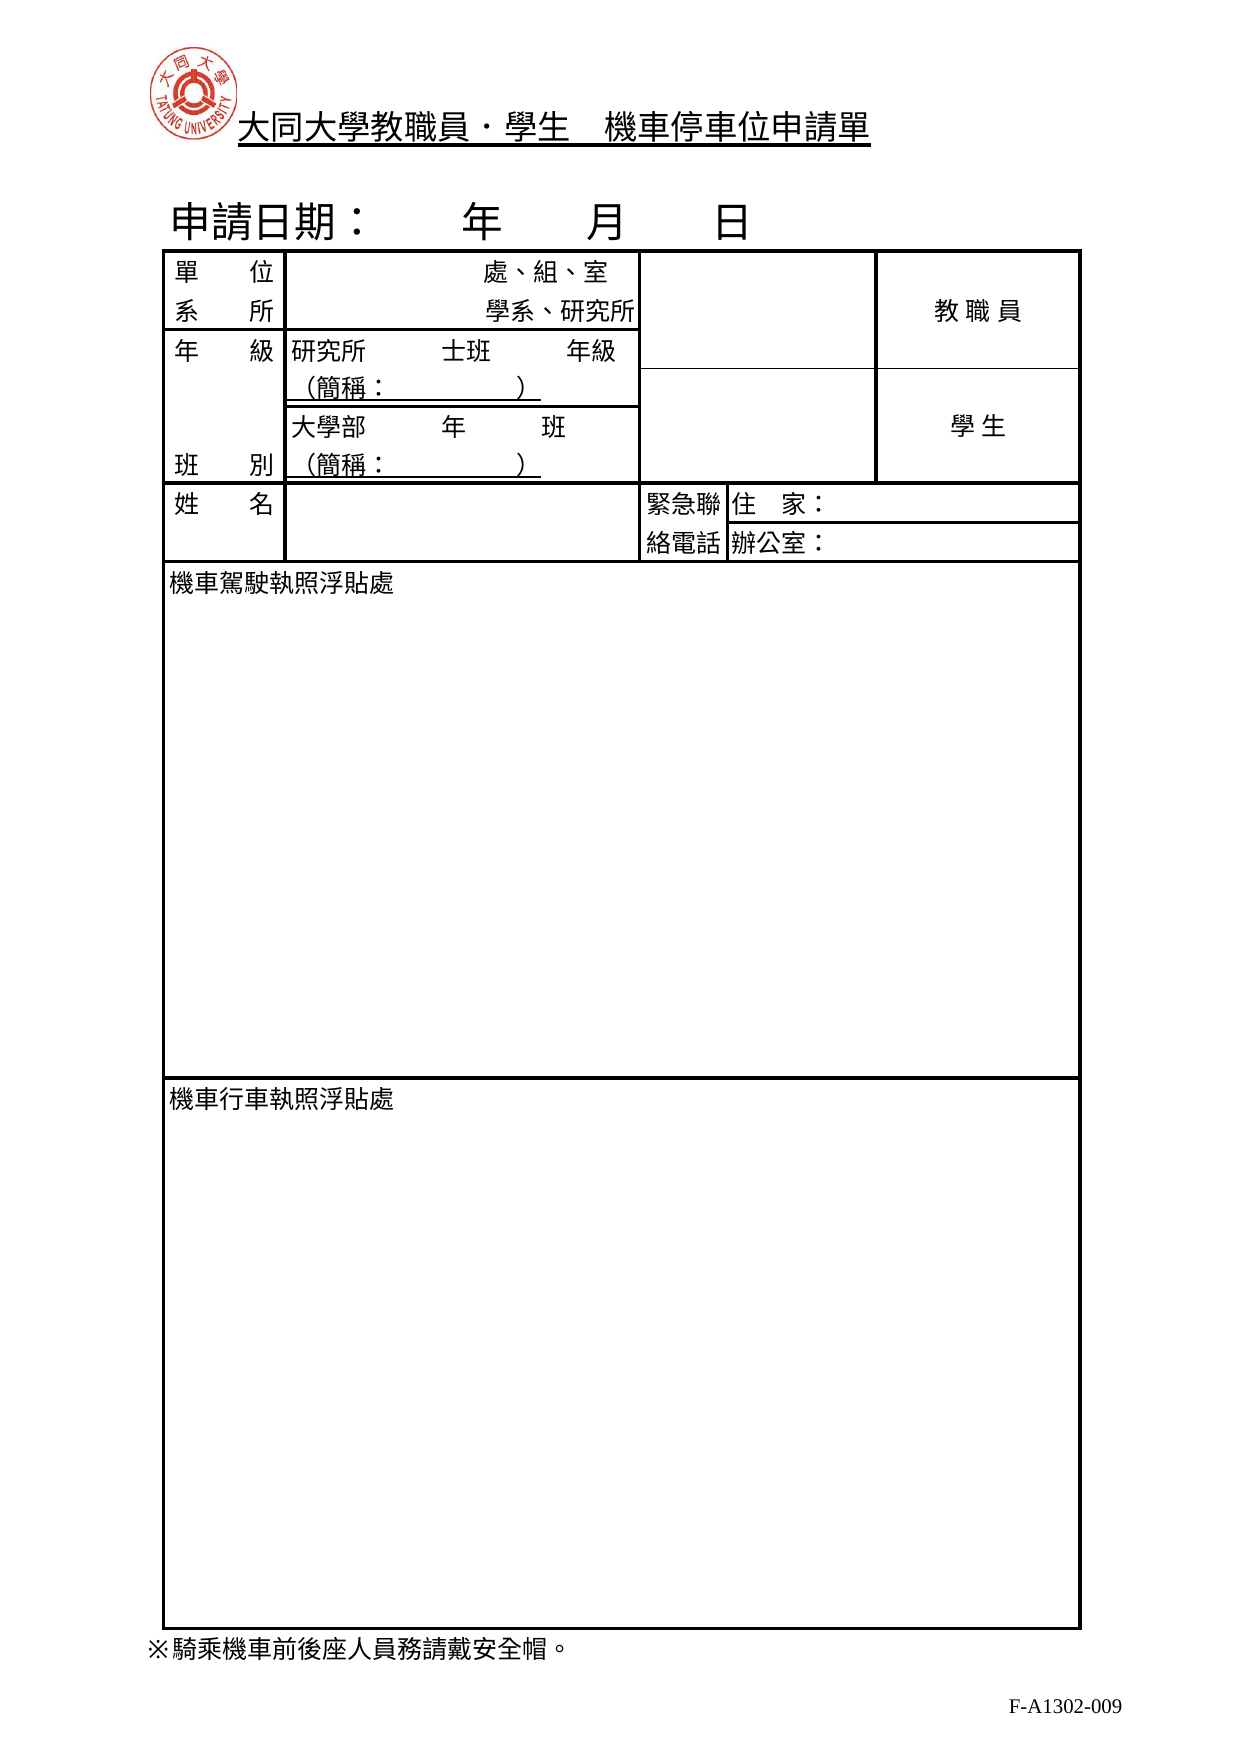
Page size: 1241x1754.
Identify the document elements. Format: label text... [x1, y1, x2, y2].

table_cell [165, 368, 283, 405]
table_cell [834, 524, 1078, 560]
table_cell [834, 485, 1078, 521]
text 大同大學教職員．學生 機車停車位申請單 [148, 47, 1122, 149]
table_cell [165, 521, 283, 560]
table_cell 機車行車執照浮貼處 [165, 1080, 1078, 1116]
table_header 處、組、室 [287, 253, 638, 289]
table_cell （簡稱： ） [287, 444, 638, 481]
table_cell [165, 405, 283, 444]
table_cell 緊急聯 [641, 485, 726, 521]
table_cell [641, 369, 874, 481]
table_cell 年 級 [165, 331, 283, 367]
table_header 教職員 [878, 253, 1078, 367]
table_header 單 位 [165, 253, 283, 289]
table_cell 學系、研究所 [287, 289, 638, 328]
table_cell 班 別 [165, 444, 283, 481]
table_cell [165, 1116, 1078, 1627]
table_cell 大學部 年 班 [287, 408, 638, 444]
table_cell 辦公室： [729, 524, 834, 560]
table_cell 絡電話 [641, 521, 726, 560]
text 申請日期： 年 月 日 [148, 189, 1122, 249]
table_cell [165, 600, 1078, 1076]
table_cell [287, 485, 638, 521]
table_cell 系 所 [165, 289, 283, 328]
table_cell 姓 名 [165, 485, 283, 521]
table_cell [287, 521, 638, 560]
picture [150, 47, 238, 140]
table_cell （簡稱： ） [287, 368, 638, 405]
table_cell 研究所 士班 年級 [287, 331, 638, 367]
table_cell 機車駕駛執照浮貼處 [165, 563, 1078, 599]
list 騎乘機車前後座人員務請戴安全帽。 [148, 1630, 1122, 1666]
table_header [641, 253, 874, 367]
table_cell 住 家： [729, 485, 834, 521]
table_cell 學生 [878, 369, 1078, 481]
